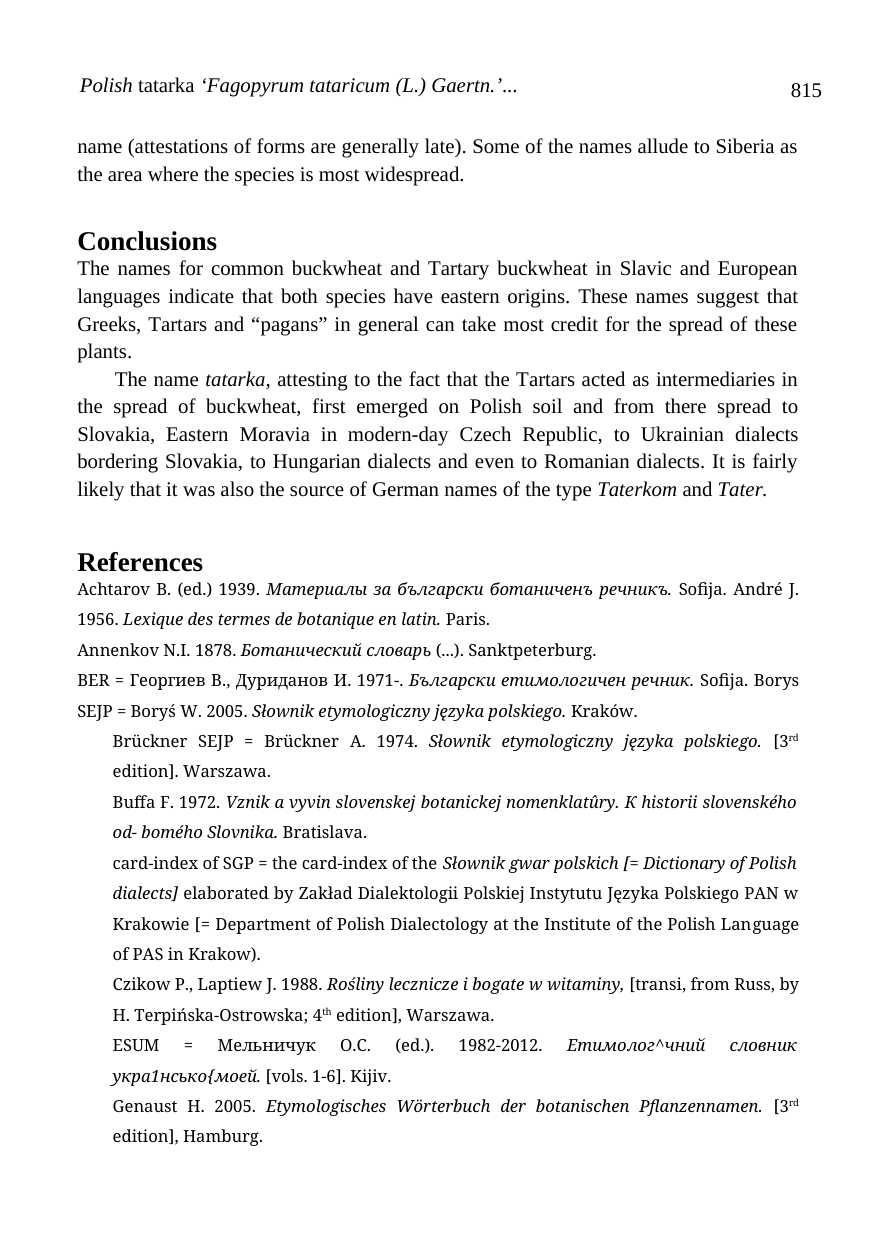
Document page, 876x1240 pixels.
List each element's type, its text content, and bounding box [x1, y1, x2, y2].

text Czikow P., Laptiew J. 1988. Rośliny lecznicze i bogate w witaminy, [transi, from Russ, by H. Terpińska-Ostrowska; 4th edition], Warszawa. [112, 973, 799, 1026]
text Brückner SEJP = Brückner A. 1974. Słownik etymologiczny języka polskiego. [3rd edition]. Warszawa. [112, 729, 799, 783]
text Annenkov N.I. 1878. Ботанический словарь (...). Sanktpeterburg. [77, 638, 799, 661]
text Achtarov B. (ed.) 1939. Материалы за български ботаниченъ речникъ. Sofija. André J. 1956. Lexique des termes de botanique en latin. Paris. [77, 577, 799, 631]
text BER = Георгиев В., Дуриданов И. 1971-. Български етимологичен речник. Sofija. Borys SEJP = Boryś W. 2005. Słownik etymologiczny języka polskiego. Kraków. [77, 669, 799, 722]
text 815 [791, 78, 822, 102]
text The names for common buckwheat and Tartary buckwheat in Slavic and European languages indicate that both species have eastern origins. These names suggest that Greeks, Tartars and “pagans” in general can take most credit for the spread of these plants. [77, 256, 799, 363]
text ESUM = Мельничук O.C. (ed.). 1982-2012. Етимолог^чний словник укра1нсько{моей. [vols. 1-6]. Kijiv. [112, 1034, 799, 1087]
text Buffa F. 1972. Vznik a vyvin slovenskej botanickej nomenklatûry. К historii slovenského od- bomého Slovnika. Bratislava. [112, 790, 799, 843]
text name (attestations of forms are generally late). Some of the names allude to Siberia as the area where the species is most widespread. [77, 134, 799, 186]
text Polish tatarka ‘Fagopyrum tataricum (L.) Gaertn.’... [79, 73, 538, 97]
subtitle Conclusions [77, 225, 799, 256]
text The name tatarka, attesting to the fact that the Tartars acted as intermediaries in the spread of buckwheat, first emerged on Polish soil and from there spread to Slovakia, Eastern Moravia in modern-day Czech Republic, to Ukrainian dialects bordering Slovakia, to Hungarian dialects and even to Romanian dialects. It is fairly likely that it was also the source of German names of the type Taterkom and Tater. [77, 367, 799, 501]
text Genaust H. 2005. Etymologisches Wörterbuch der botanischen Pflanzennamen. [3rd edition], Hamburg. [112, 1094, 799, 1148]
subtitle References [77, 546, 799, 577]
text card-index of SGP = the card-index of the Słownik gwar polskich [= Dictionary of Polish dialects] elaborated by Zakład Dialektologii Polskiej Instytutu Języka Polskiego PAN w Krakowie [= Department of Polish Dialectology at the Institute of the Polish Lan­guage of PAS in Krakow). [112, 851, 799, 965]
